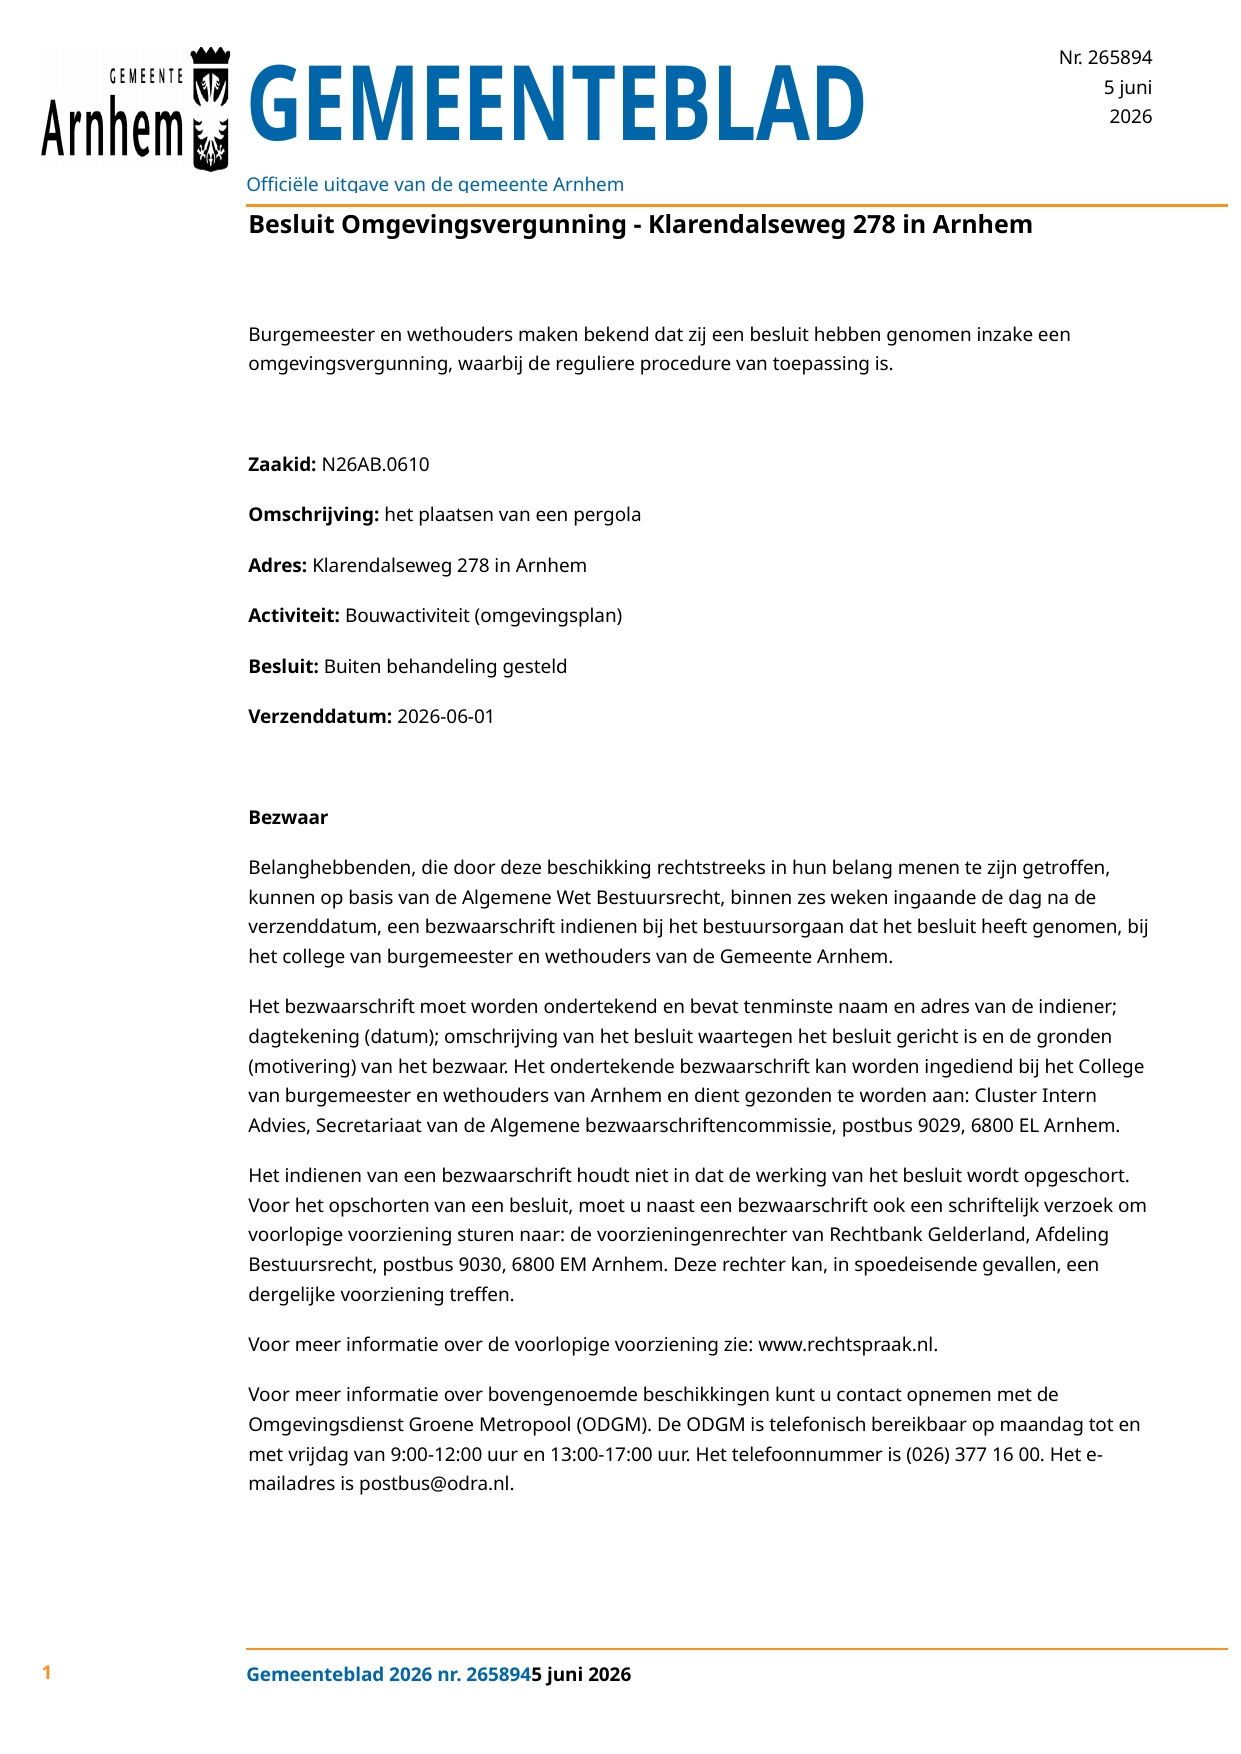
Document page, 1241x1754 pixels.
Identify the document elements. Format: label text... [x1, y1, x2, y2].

text Omschrijving: het plaatsen van een pergola [248, 502, 1152, 527]
text Voor meer informatie over de voorlopige voorziening zie: www.rechtspraak.nl. [248, 1331, 1152, 1357]
text Bezwaar [248, 804, 1152, 830]
text Adres: Klarendalseweg 278 in Arnhem [248, 552, 1152, 578]
text Voor meer informatie over bovengenoemde beschikkingen kunt u contact opnemen met de Omgevingsdienst Groene Metropool (ODGM). De ODGM is telefonisch bereikbaar op maandag tot en met vrijdag van 9:00-12:00 uur en 13:00-17:00 uur. Het telefoonnummer is (026) 377 16 00. Het e-mailadres is postbus@odra.nl. [248, 1382, 1152, 1496]
text Activiteit: Bouwactiviteit (omgevingsplan) [248, 602, 1152, 628]
text Besluit: Buiten behandeling gesteld [248, 653, 1152, 678]
text Besluit Omgevingsvergunning - Klarendalseweg 278 in Arnhem [248, 207, 1152, 241]
text Het indienen van een bezwaarschrift houdt niet in dat de werking van het besluit wordt opgeschort. Voor het opschorten van een besluit, moet u naast een bezwaarschrift ook een schriftelijk verzoek om voorlopige voorziening sturen naar: de voorzieningenrechter van Rechtbank Gelderland, Afdeling Bestuursrecht, postbus 9030, 6800 EM Arnhem. Deze rechter kan, in spoedeisende gevallen, een dergelijke voorziening treffen. [248, 1162, 1152, 1306]
text Het bezwaarschrift moet worden ondertekend en bevat tenminste naam en adres van de indiener; dagtekening (datum); omschrijving van het besluit waartegen het besluit gericht is en de gronden (motivering) van het bezwaar. Het ondertekende bezwaarschrift kan worden ingediend bij het College van burgemeester en wethouders van Arnhem en dient gezonden te worden aan: Cluster Intern Advies, Secretariaat van de Algemene bezwaarschriftencommissie, postbus 9029, 6800 EL Arnhem. [248, 994, 1152, 1138]
text Verzenddatum: 2026-06-01 [248, 703, 1152, 729]
text Zaakid: N26AB.0610 [248, 451, 1152, 477]
text Belanghebbenden, die door deze beschikking rechtstreeks in hun belang menen te zijn getroffen, kunnen op basis van de Algemene Wet Bestuursrecht, binnen zes weken ingaande de dag na de verzenddatum, een bezwaarschrift indienen bij het bestuursorgaan dat het besluit heeft genomen, bij het college van burgemeester en wethouders van de Gemeente Arnhem. [248, 854, 1152, 969]
text Burgemeester en wethouders maken bekend dat zij een besluit hebben genomen inzake een omgevingsvergunning, waarbij de reguliere procedure van toepassing is. [248, 321, 1152, 376]
picture [41, 47, 231, 172]
